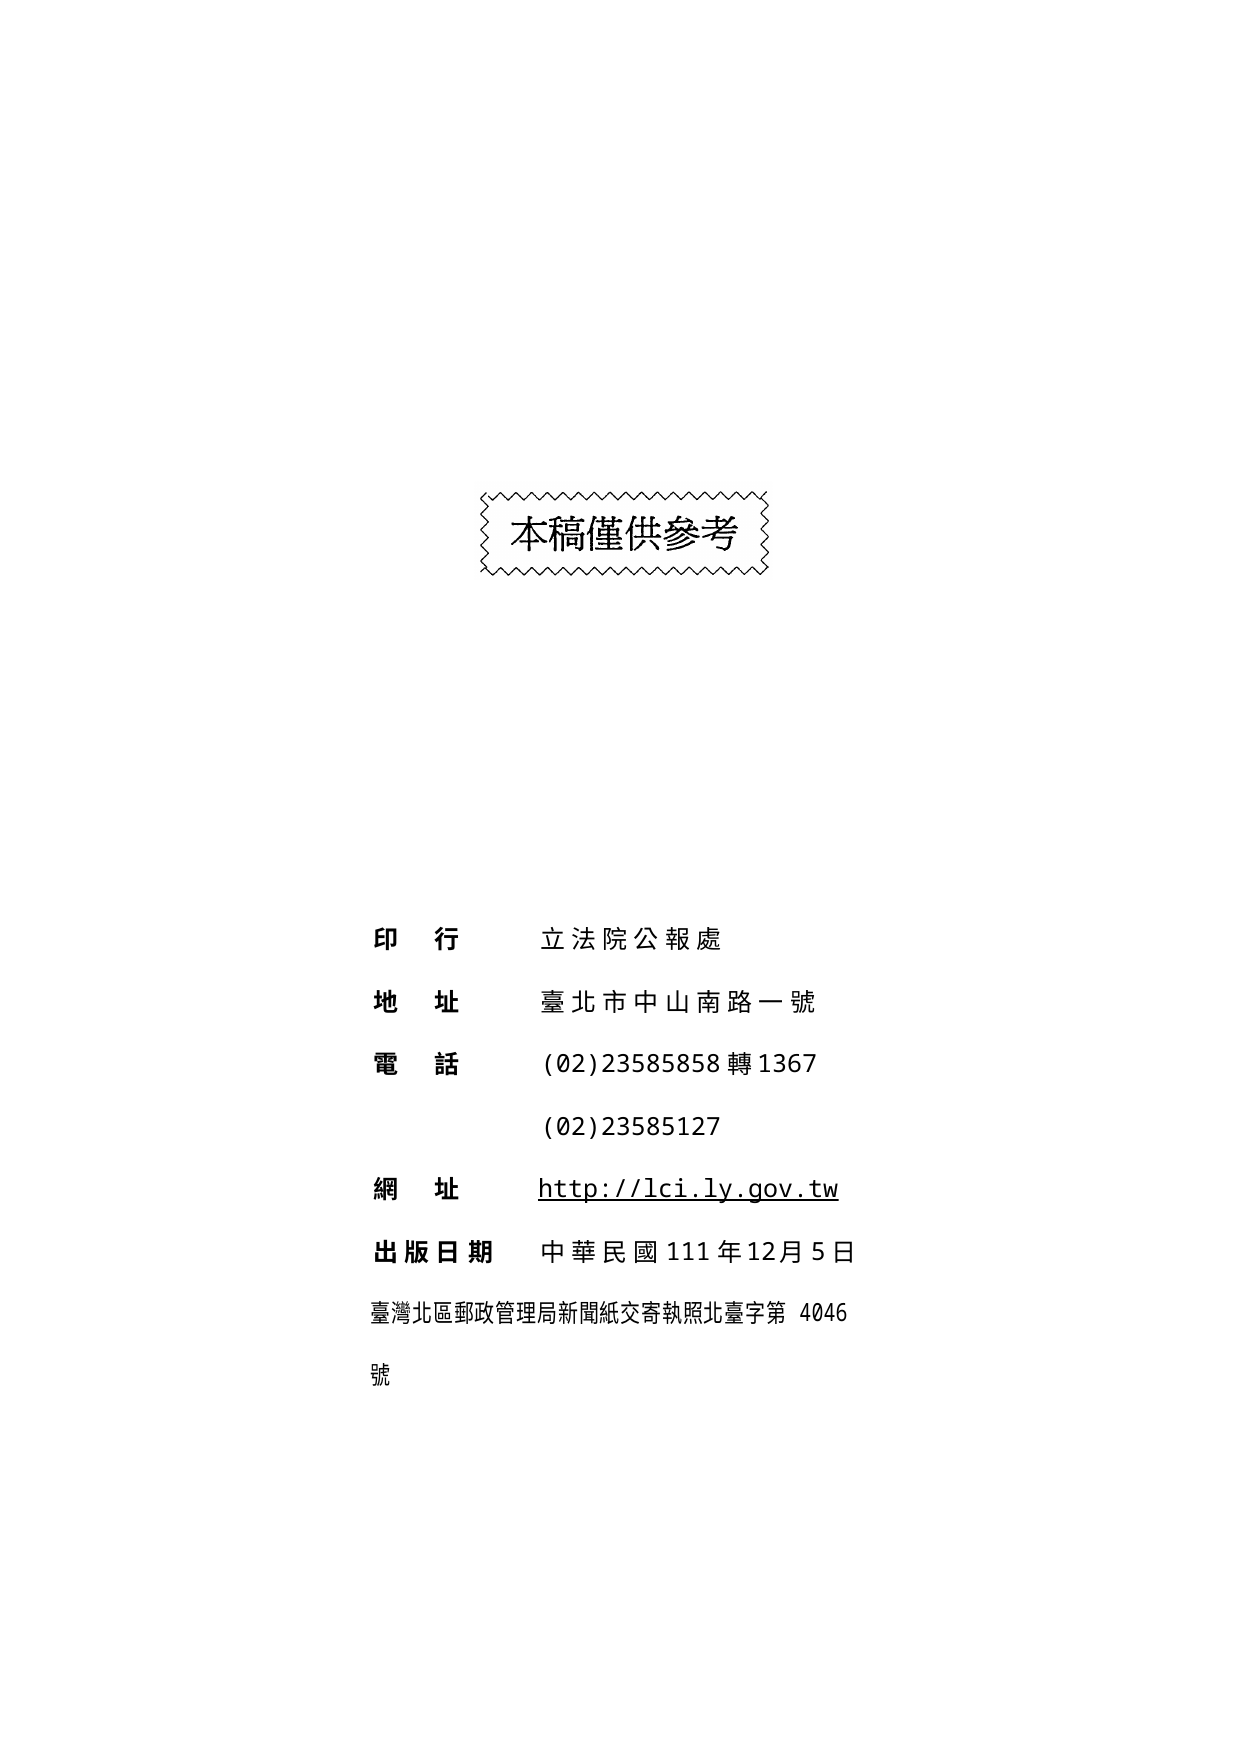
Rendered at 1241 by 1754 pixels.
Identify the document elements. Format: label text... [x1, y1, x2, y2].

table_header 印行 [362, 906, 534, 969]
table_cell http://lci.ly.gov.tw [534, 1156, 878, 1219]
table_cell 出版日期 [362, 1219, 534, 1281]
table_cell 臺灣北區郵政管理局新聞紙交寄執照北臺字第4046號 [362, 1281, 878, 1406]
table_cell 網址 [362, 1156, 534, 1219]
table_cell 電話 [362, 1031, 534, 1156]
table_header [468, 406, 773, 594]
table_cell 中華民國111年12月5日 [534, 1219, 878, 1281]
table_cell 臺北市中山南路一號 [534, 969, 878, 1031]
table_cell (02)23585858轉1367 (02)23585127 [534, 1031, 878, 1156]
table_header 立法院公報處 [534, 906, 878, 969]
table_cell 地址 [362, 969, 534, 1031]
